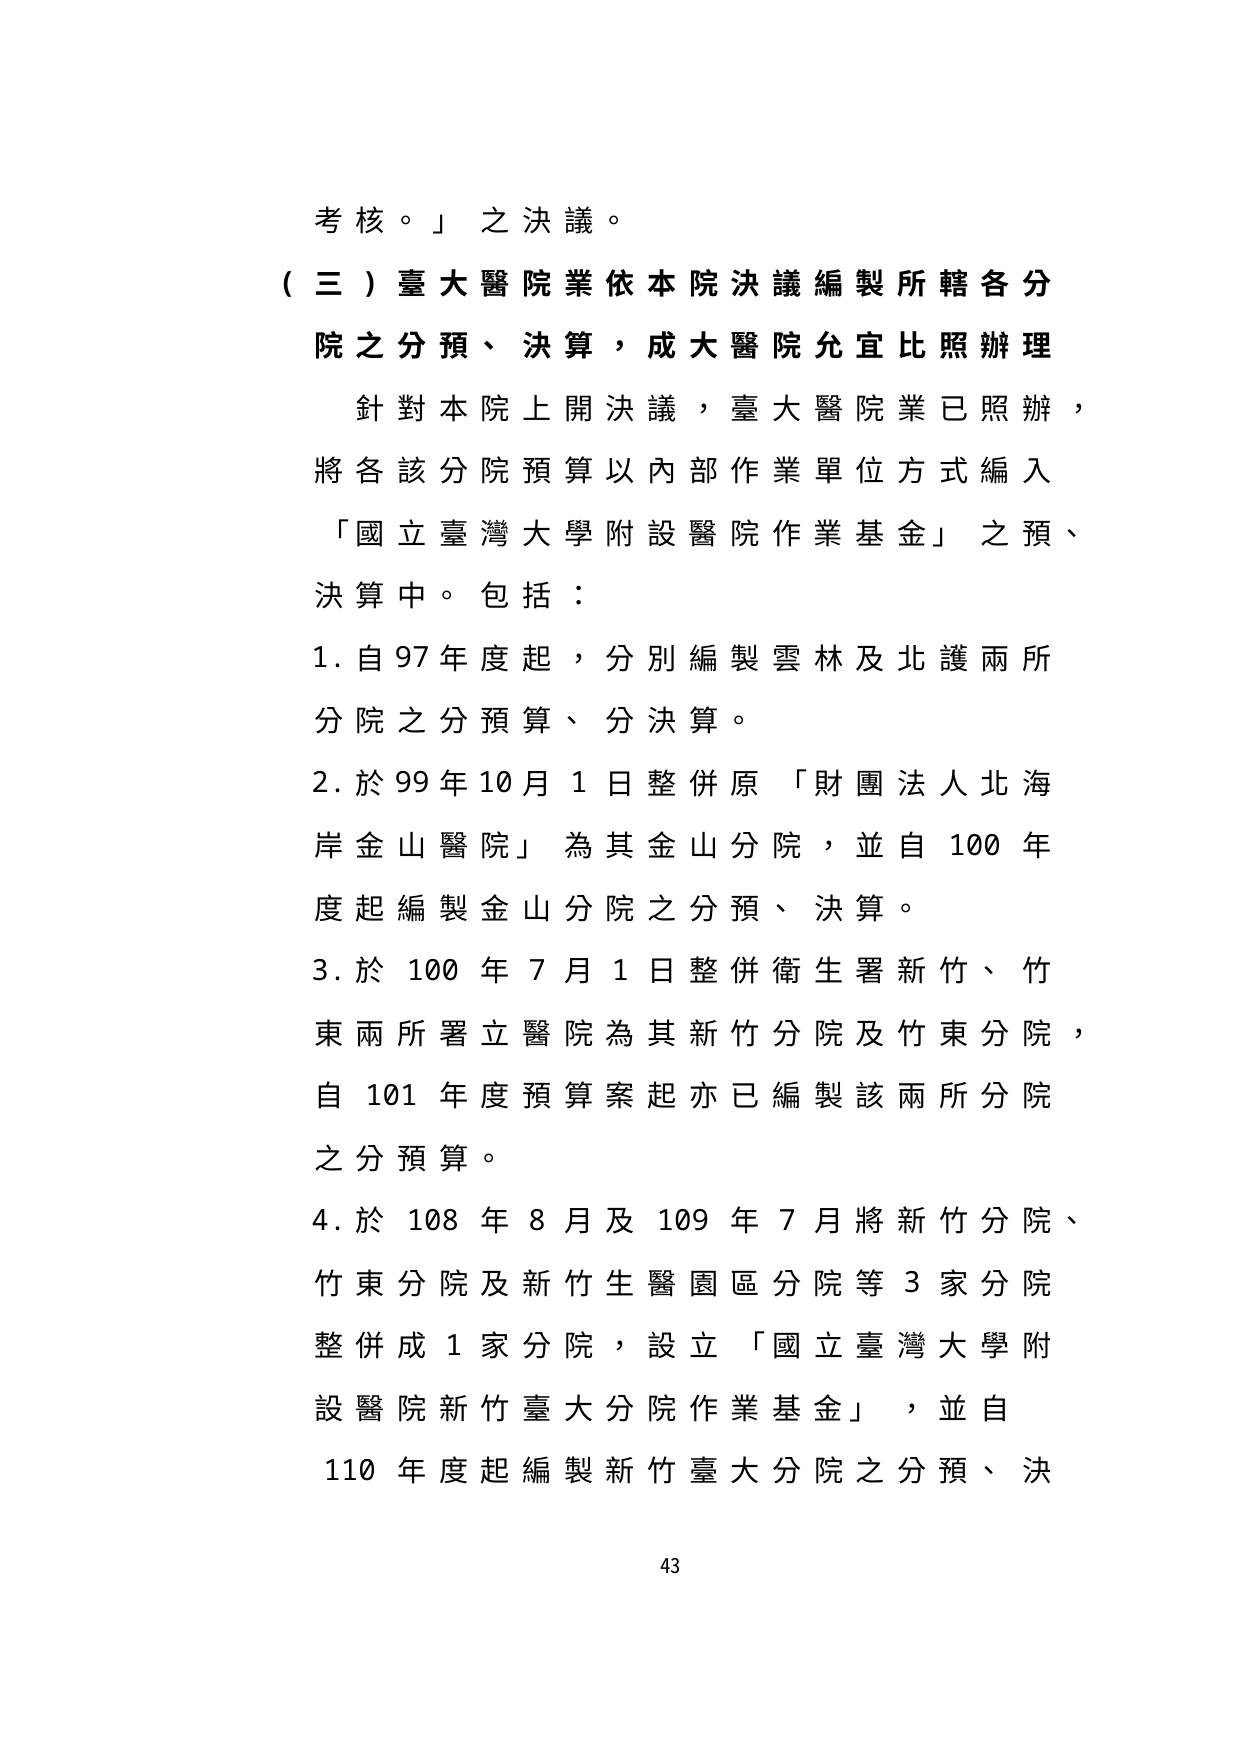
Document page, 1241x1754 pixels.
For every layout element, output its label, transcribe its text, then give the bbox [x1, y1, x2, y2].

text 考核。」之決議。 [271, 177, 1058, 240]
text (三)臺大醫院業依本院決議編製所轄各分院之分預、決算，成大醫院允宜比照辦理 [242, 240, 1058, 365]
text 針對本院上開決議，臺大醫院業已照辦，將各該分院預算以內部作業單位方式編入「國立臺灣大學附設醫院作業基金」之預、決算中。包括： [271, 365, 1058, 615]
text 1.自97年度起，分別編製雲林及北護兩所分院之分預算、分決算。 [271, 615, 1058, 740]
text 2.於99年10月1日整併原「財團法人北海岸金山醫院」為其金山分院，並自100年度起編製金山分院之分預、決算。 [271, 740, 1058, 927]
text 4.於108年8月及109年7月將新竹分院、竹東分院及新竹生醫園區分院等3家分院整併成1家分院，設立「國立臺灣大學附設醫院新竹臺大分院作業基金」，並自110年度起編製新竹臺大分院之分預、決算。 [271, 1177, 1058, 1490]
text 3.於100年7月1日整併衛生署新竹、竹東兩所署立醫院為其新竹分院及竹東分院，自101年度預算案起亦已編製該兩所分院之分預算。 [271, 927, 1058, 1177]
